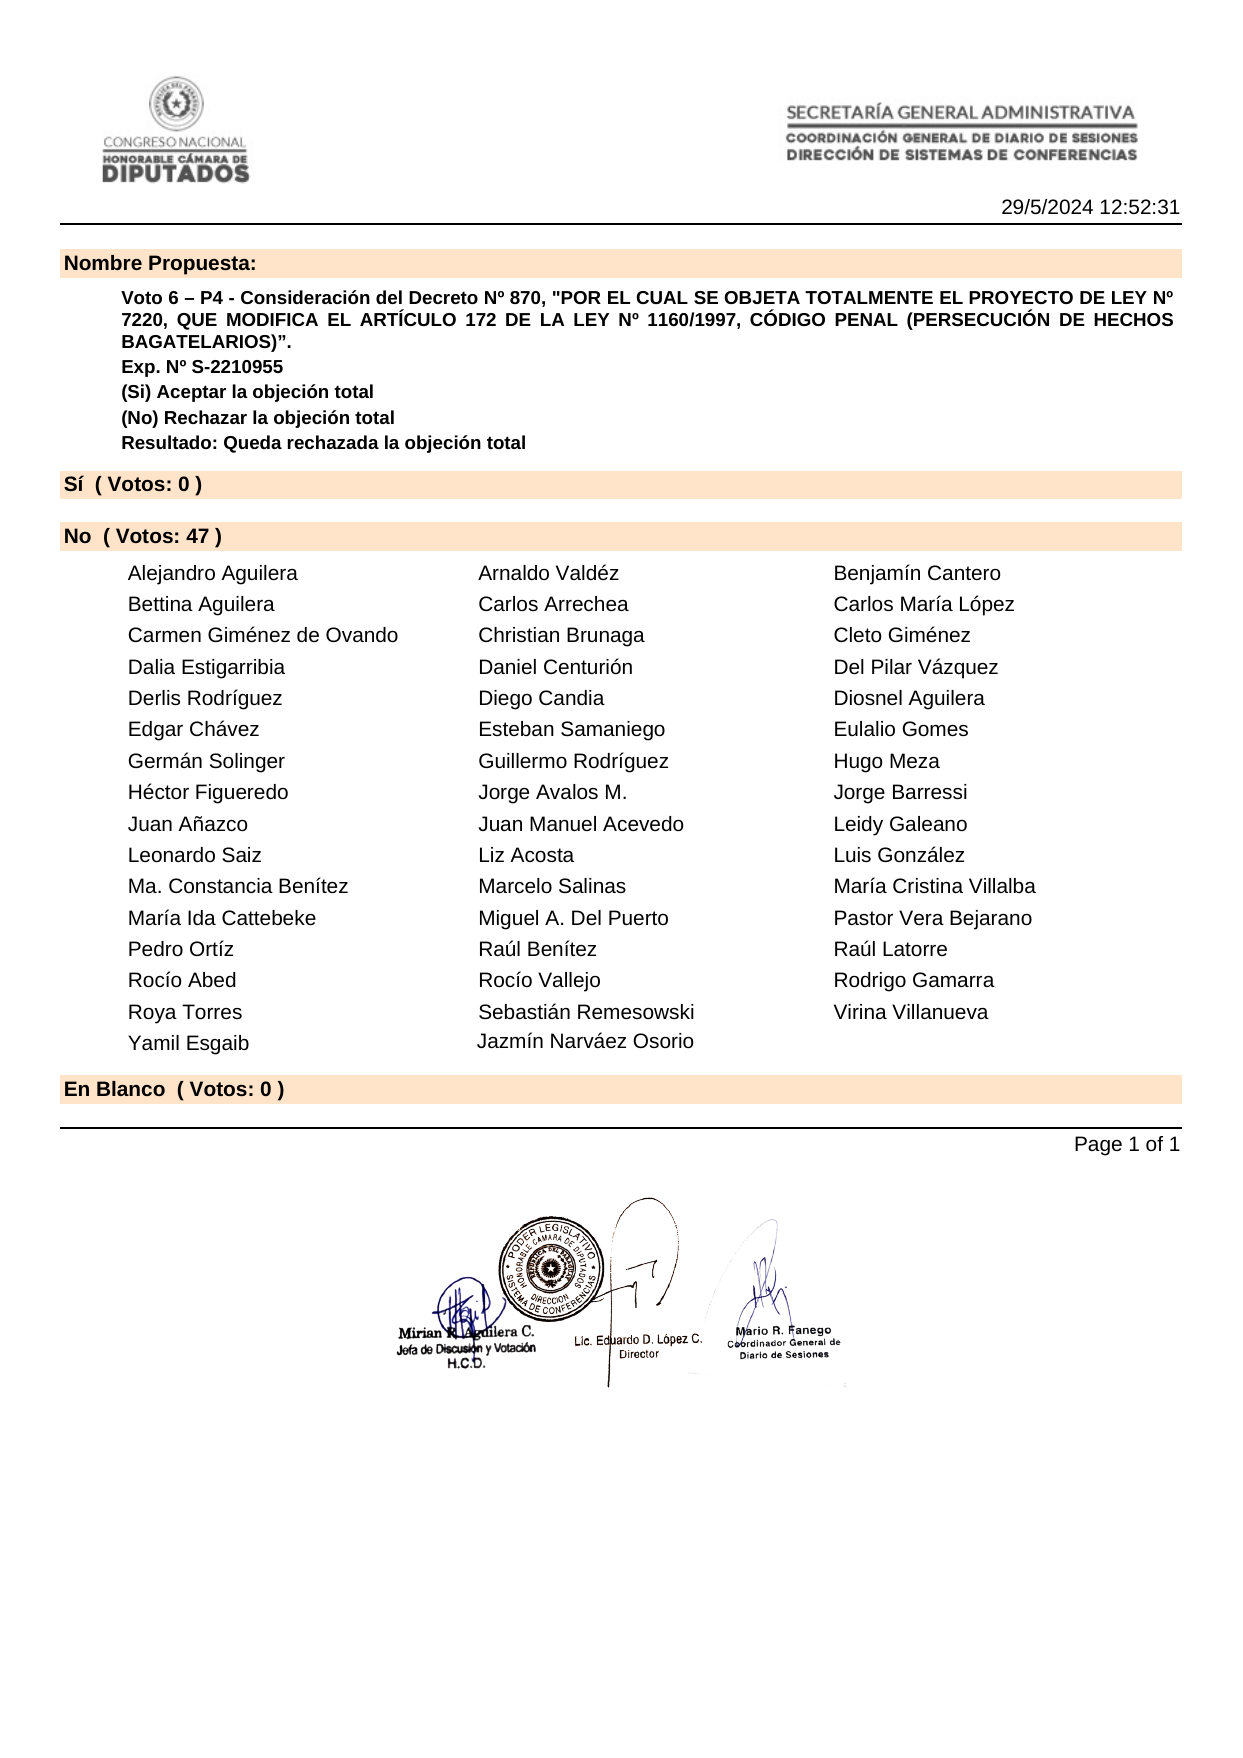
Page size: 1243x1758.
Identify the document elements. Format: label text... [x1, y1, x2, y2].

table_cell Juan Manuel Acevedo [475, 810, 814, 839]
table_cell Luis González [830, 842, 1167, 870]
table_cell [1182, 842, 1189, 870]
table_cell [461, 559, 475, 1075]
table_cell María Ida Cattebeke [125, 904, 461, 933]
table_cell Miguel A. Del Puerto [475, 904, 814, 933]
table_cell [1182, 716, 1189, 745]
table_cell [1182, 1030, 1189, 1058]
table_header [60, 189, 648, 223]
table_cell En Blanco ( Votos: 0 ) [60, 1075, 1182, 1104]
table_cell No ( Votos: 47 ) [60, 522, 1182, 551]
table_cell Eulalio Gomes [830, 716, 1167, 745]
table_cell María Cristina Villalba [830, 873, 1167, 901]
table_cell [1176, 284, 1189, 471]
table_cell Raúl Latorre [830, 936, 1167, 964]
table_cell [1182, 1104, 1189, 1127]
table_cell Sí ( Votos: 0 ) [60, 471, 1182, 499]
table_cell Virina Villanueva [830, 998, 1167, 1027]
table_cell Guillermo Rodríguez [475, 748, 814, 776]
table_cell [1182, 998, 1189, 1027]
table_cell [830, 1027, 1167, 1075]
table_cell Cleto Giménez [830, 622, 1167, 651]
table_cell Jazmín Narváez Osorio [475, 1027, 814, 1075]
table_header [1182, 189, 1189, 223]
table_cell Sebastián Remesowski [475, 998, 814, 1027]
table_cell Benjamín Cantero [830, 559, 1167, 588]
table_cell Arnaldo Valdéz [475, 559, 814, 588]
table_cell [60, 1104, 1182, 1127]
table_cell Raúl Benítez [475, 936, 814, 964]
table_cell Liz Acosta [475, 842, 814, 870]
table_cell Edgar Chávez [125, 716, 461, 745]
table_cell Pedro Ortíz [125, 936, 461, 964]
table_cell [1182, 904, 1189, 933]
table_cell Page 1 of 1 [825, 1131, 1182, 1165]
table_cell Marcelo Salinas [475, 873, 814, 901]
table_cell [1182, 1075, 1189, 1104]
table_cell Germán Solinger [125, 748, 461, 776]
table_cell Carmen Giménez de Ovando [125, 622, 461, 651]
table_cell Ma. Constancia Benítez [125, 873, 461, 901]
table_cell Rocío Abed [125, 967, 461, 996]
table_cell [1182, 551, 1189, 559]
table_header 29/5/2024 12:52:31 [648, 189, 1182, 223]
table_cell Carlos María López [830, 591, 1167, 619]
table_cell Bettina Aguilera [125, 591, 461, 619]
table_cell [1182, 967, 1189, 996]
table_cell [60, 500, 1182, 522]
table_cell Dalia Estigarribia [125, 654, 461, 682]
table_cell [1182, 500, 1189, 522]
table_cell [60, 228, 1182, 249]
table_cell Del Pilar Vázquez [830, 654, 1167, 682]
table_cell [1182, 559, 1189, 588]
table_cell Leonardo Saiz [125, 842, 461, 870]
table_cell [1182, 622, 1189, 651]
table_cell [125, 1058, 461, 1075]
table_cell Derlis Rodríguez [125, 685, 461, 713]
table_cell Héctor Figueredo [125, 779, 461, 807]
table_cell [814, 559, 830, 1075]
table_cell Alejandro Aguilera [125, 559, 461, 588]
table_cell Hugo Meza [830, 748, 1167, 776]
table_cell [1182, 748, 1189, 776]
table_cell Jorge Avalos M. [475, 779, 814, 807]
table_cell Christian Brunaga [475, 622, 814, 651]
table_cell Juan Añazco [125, 810, 461, 839]
table_cell Rocío Vallejo [475, 967, 814, 996]
table_cell [1182, 1058, 1189, 1075]
table_cell Leidy Galeano [830, 810, 1167, 839]
table_cell [1182, 1131, 1189, 1165]
table_cell [1182, 685, 1189, 713]
table_cell Diego Candia [475, 685, 814, 713]
table_cell Rodrigo Gamarra [830, 967, 1167, 996]
table_cell [1182, 471, 1189, 499]
table_cell [1167, 559, 1182, 1075]
table_cell [1182, 654, 1189, 682]
table_cell [1182, 591, 1189, 619]
table_cell Pastor Vera Bejarano [830, 904, 1167, 933]
table_cell [1182, 249, 1189, 278]
table_cell Roya Torres [125, 998, 461, 1027]
table_cell [1182, 779, 1189, 807]
table_cell [60, 278, 1182, 283]
table_cell Carlos Arrechea [475, 591, 814, 619]
table_cell [60, 1131, 825, 1165]
table_cell [1182, 810, 1189, 839]
table_cell [60, 551, 1182, 559]
table_cell [118, 454, 1176, 471]
table_cell Daniel Centurión [475, 654, 814, 682]
table_cell [1182, 228, 1189, 249]
table_cell Esteban Samaniego [475, 716, 814, 745]
table_cell Yamil Esgaib [125, 1030, 461, 1058]
table_cell [60, 284, 118, 471]
table_cell Jorge Barressi [830, 779, 1167, 807]
table_cell [60, 559, 124, 1075]
table_cell [1182, 873, 1189, 901]
table_cell [1182, 522, 1189, 551]
table_cell Voto 6 – P4 - Consideración del Decreto Nº 870, "POR EL CUAL SE OBJETA TOTALMENTE EL PROYECTO DE LEY Nº 7220, QUE MODIFICA EL ARTÍCULO 172 DE LA LEY Nº 1160/1997, CÓDIGO PENAL (PERSECUCIÓN DE HECHOS BAGATELARIOS)”. Exp. Nº S-2210955 (Si) Aceptar la objeción total (No) Rechazar la objeción total Resultado: Queda rechazada la objeción total [118, 284, 1176, 454]
table_cell Nombre Propuesta: [60, 249, 1182, 278]
table_cell Diosnel Aguilera [830, 685, 1167, 713]
table_cell [1182, 936, 1189, 964]
